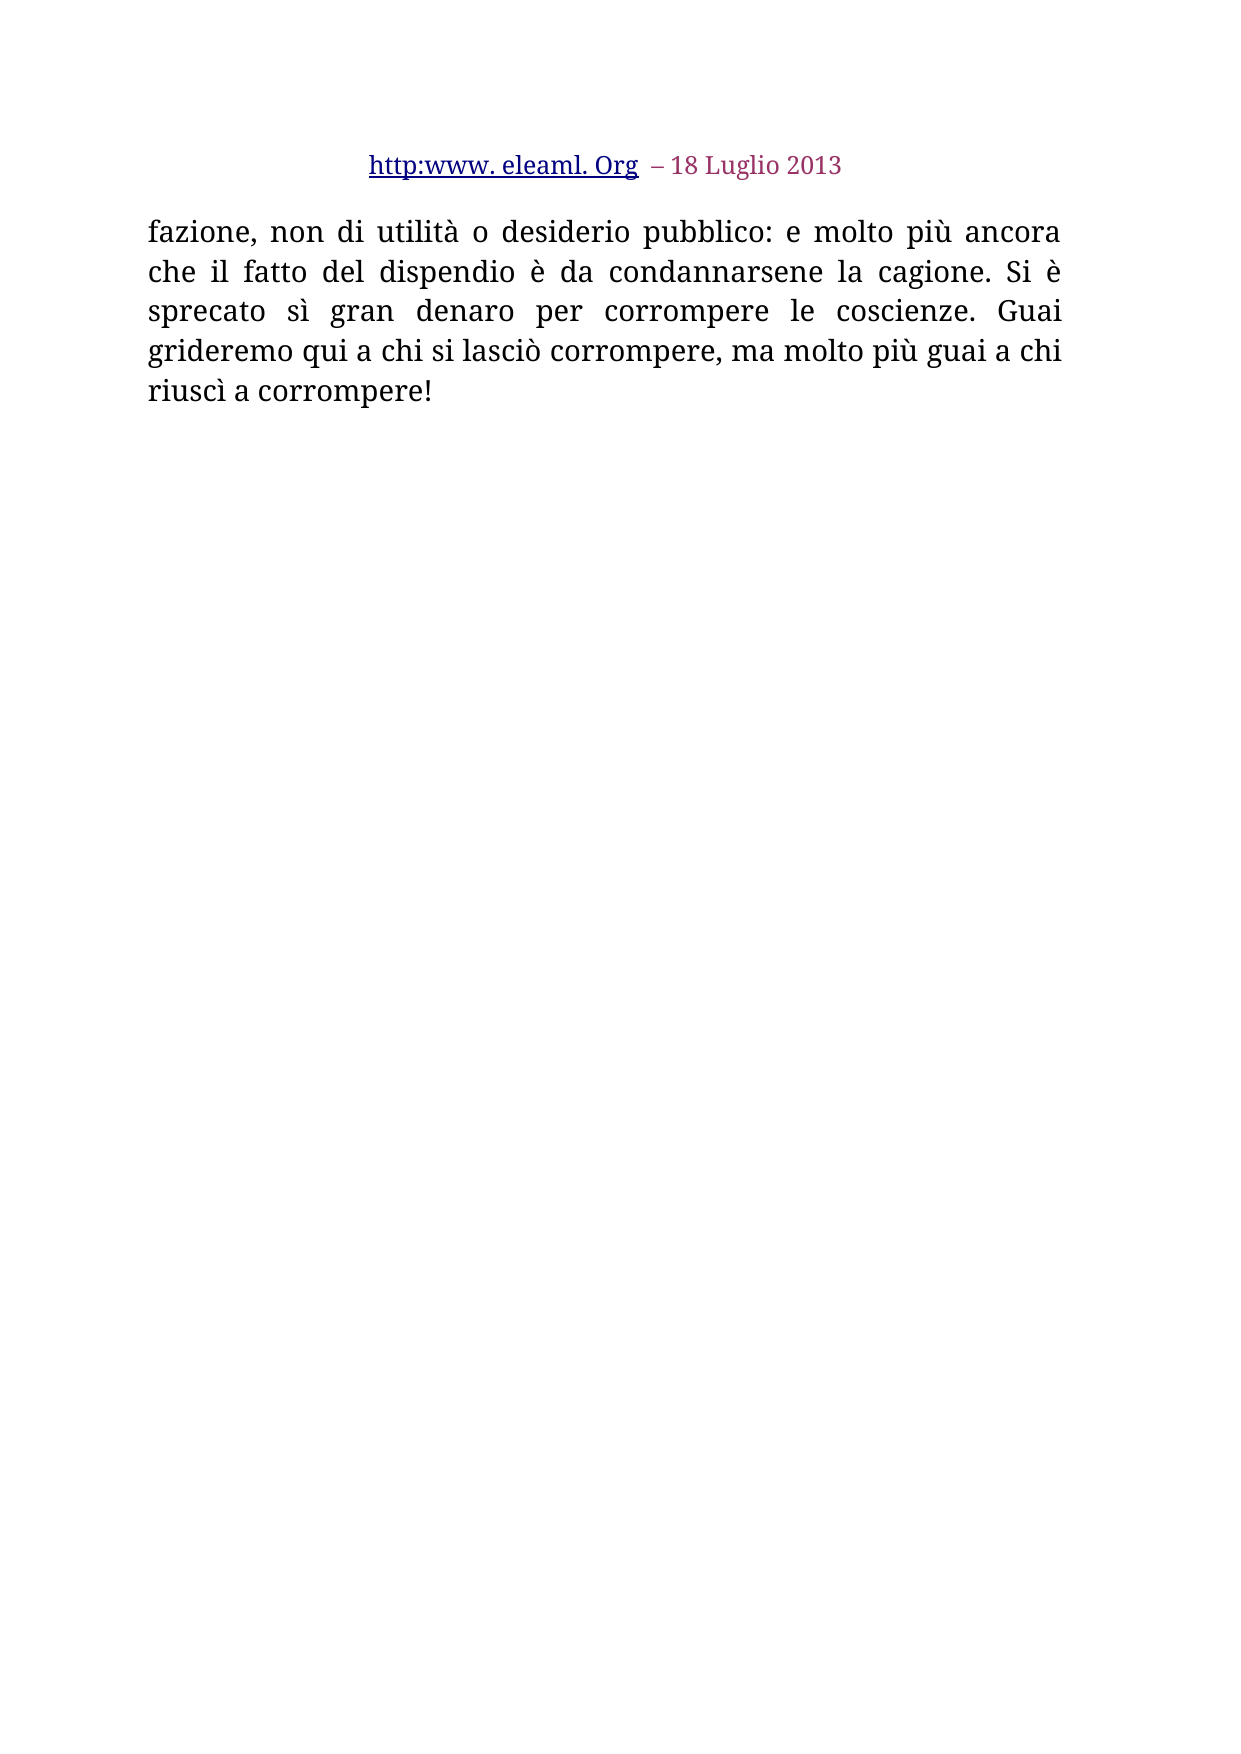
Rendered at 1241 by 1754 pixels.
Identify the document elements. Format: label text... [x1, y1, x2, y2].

text fazione, non di utilità o desiderio pubblico: e molto più ancora che il fatto del dispendio è da condannarsene la cagione. Si è sprecato sì gran denaro per corrompere le coscienze. Guai grideremo qui a chi si lasciò corrompere, ma molto più guai a chi riuscì a corrompere! [148, 211, 1063, 409]
